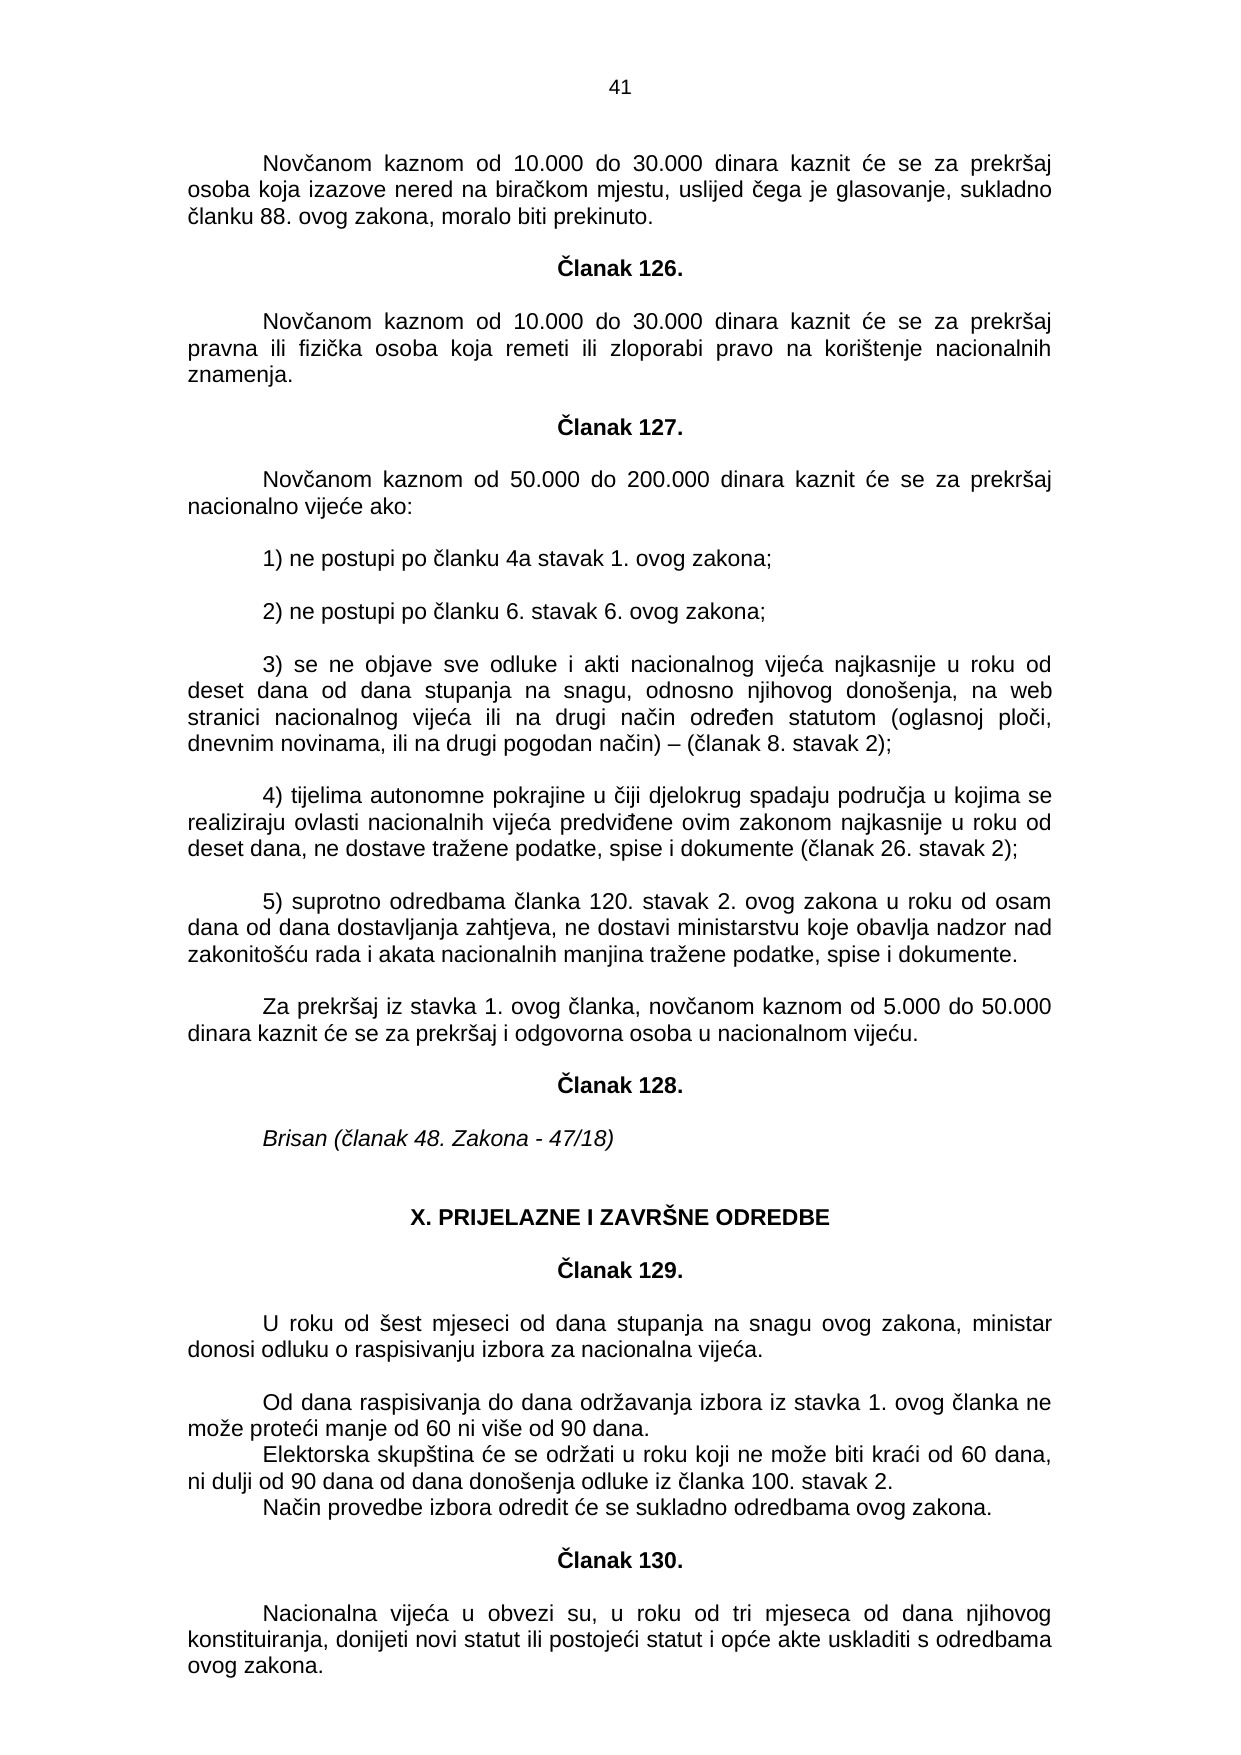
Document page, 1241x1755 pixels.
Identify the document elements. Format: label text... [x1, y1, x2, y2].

text 2) ne postupi po članku 6. stavak 6. ovog zakona; [187, 598, 1053, 624]
text 3) se ne objave sve odluke i akti nacionalnog vijeća najkasnije u roku od deset dana od dana stupanja na snagu, odnosno njihovog donošenja, na web stranici nacionalnog vijeća ili na drugi način određen statutom (oglasnoj ploči, dnevnim novinama, ili na drugi pogodan način) ‒ (članak 8. stavak 2); [187, 651, 1053, 756]
text Novčanom kaznom od 10.000 do 30.000 dinara kaznit će se za prekršaj pravna ili fizička osoba koja remeti ili zloporabi pravo na korištenje nacionalnih znamenja. [187, 308, 1053, 387]
text Elektorska skupština će se održati u roku koji ne može biti kraći od 60 dana, ni dulji od 90 dana od dana donošenja odluke iz članka 100. stavak 2. [187, 1441, 1053, 1494]
text Članak 128. [187, 1072, 1053, 1099]
text Nacionalna vijeća u obvezi su, u roku od tri mjeseca od dana njihovog konstituiranja, donijeti novi statut ili postojeći statut i opće akte uskladiti s odredbama ovog zakona. [187, 1599, 1053, 1678]
text Za prekršaj iz stavka 1. ovog članka, novčanom kaznom od 5.000 do 50.000 dinara kaznit će se za prekršaj i odgovorna osoba u nacionalnom vijeću. [187, 993, 1053, 1046]
text Novčanom kaznom od 50.000 do 200.000 dinara kaznit će se za prekršaj nacionalno vijeće ako: [187, 466, 1053, 519]
text Članak 127. [187, 413, 1053, 440]
text Način provedbe izbora odredit će se sukladno odredbama ovog zakona. [187, 1494, 1053, 1520]
text Brisan (članak 48. Zakona - 47/18) [187, 1125, 1053, 1151]
text Od dana raspisivanja do dana održavanja izbora iz stavka 1. ovog članka ne može proteći manje od 60 ni više od 90 dana. [187, 1389, 1053, 1441]
text U roku od šest mjeseci od dana stupanja na snagu ovog zakona, ministar donosi odluku o raspisivanju izbora za nacionalna vijeća. [187, 1309, 1053, 1362]
text X. PRIJELAZNE I ZAVRŠNE ODREDBE [187, 1204, 1053, 1231]
text 1) ne postupi po članku 4a stavak 1. ovog zakona; [187, 545, 1053, 572]
text Članak 129. [187, 1257, 1053, 1283]
text Novčanom kaznom od 10.000 do 30.000 dinara kaznit će se za prekršaj osoba koja izazove nered na biračkom mjestu, uslijed čega je glasovanje, sukladno članku 88. ovog zakona, moralo biti prekinuto. [187, 150, 1053, 229]
text 4) tijelima autonomne pokrajine u čiji djelokrug spadaju područja u kojima se realiziraju ovlasti nacionalnih vijeća predviđene ovim zakonom najkasnije u roku od deset dana, ne dostave tražene podatke, spise i dokumente (članak 26. stavak 2); [187, 782, 1053, 862]
text Članak 126. [187, 255, 1053, 282]
text Članak 130. [187, 1547, 1053, 1573]
text 5) suprotno odredbama članka 120. stavak 2. ovog zakona u roku od osam dana od dana dostavljanja zahtjeva, ne dostavi ministarstvu koje obavlja nadzor nad zakonitošću rada i akata nacionalnih manjina tražene podatke, spise i dokumente. [187, 888, 1053, 967]
